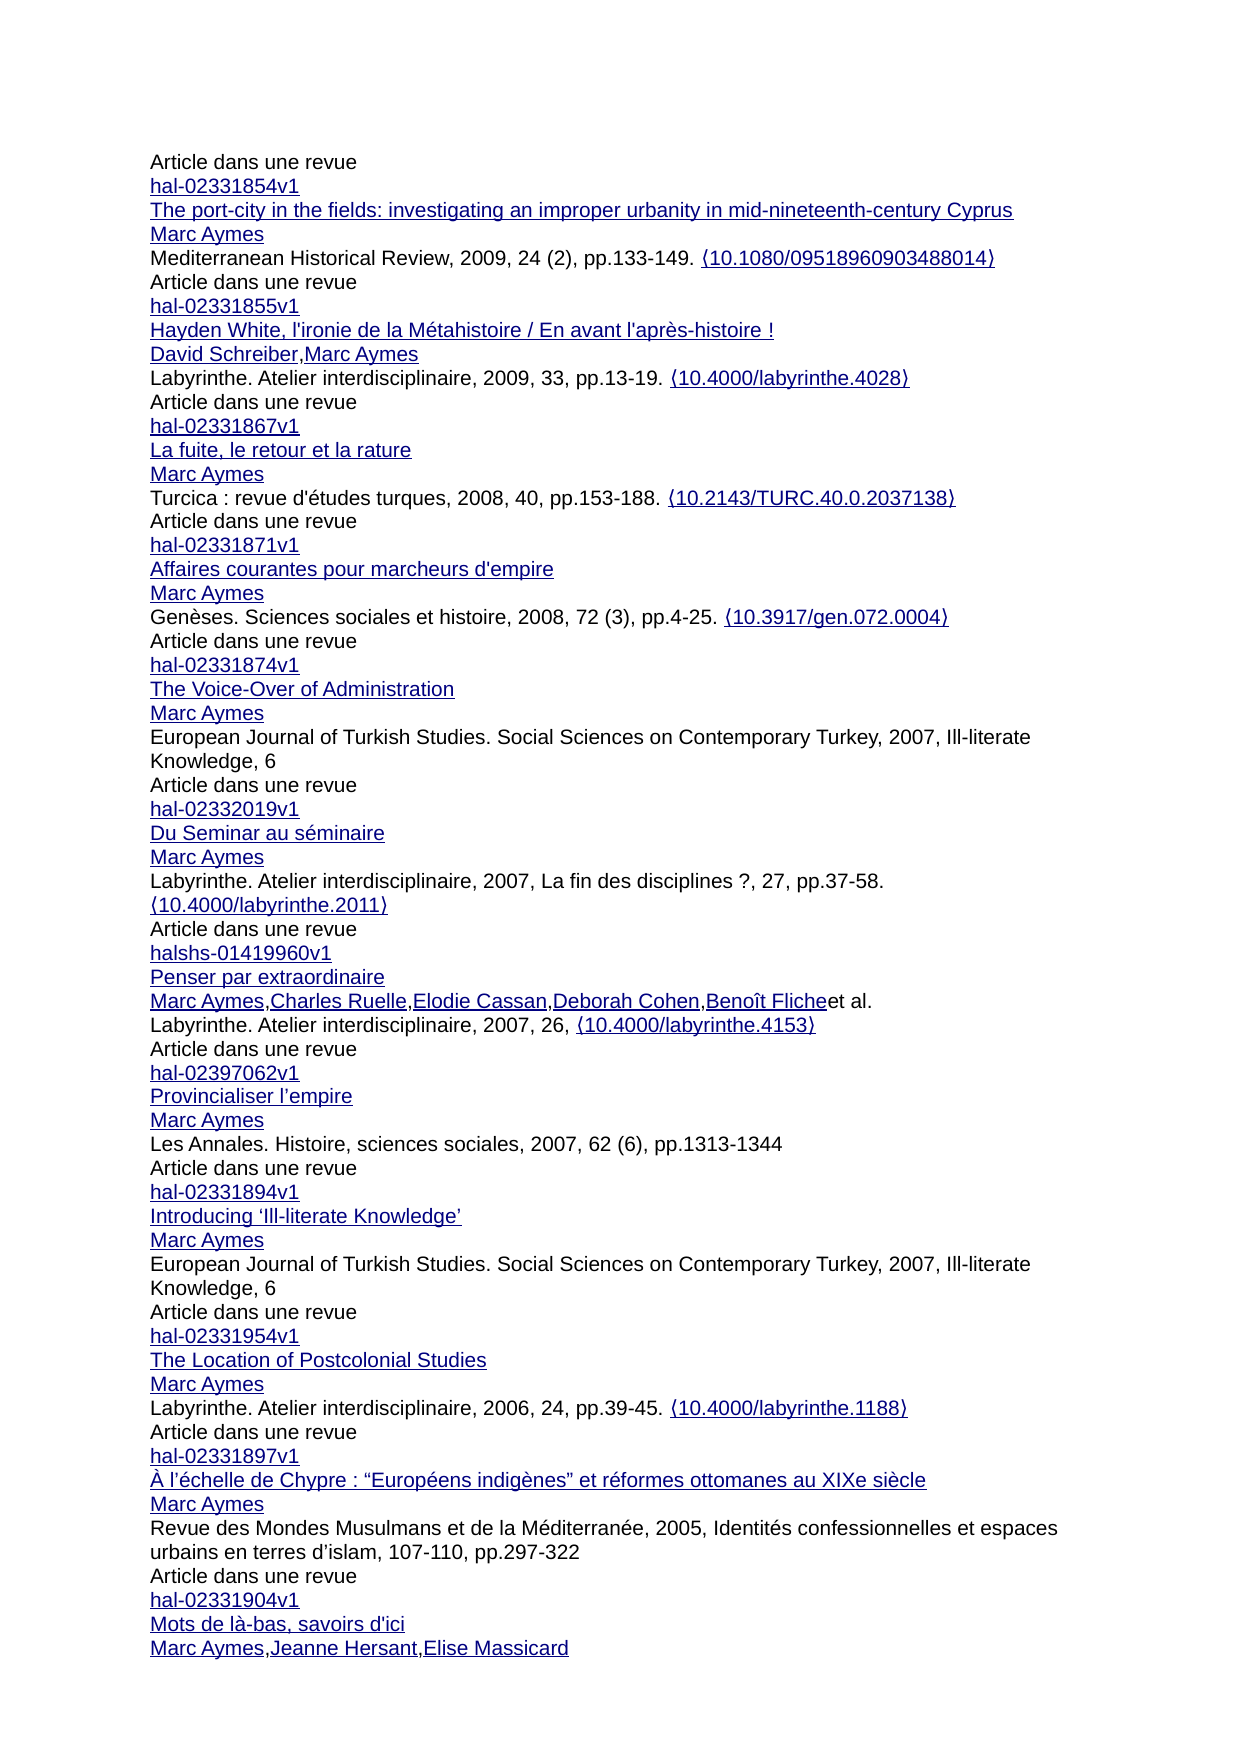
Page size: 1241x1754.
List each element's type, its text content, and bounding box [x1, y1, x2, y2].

table_cell Introducing ‘Ill-literate Knowledge’ Marc Aymes European Journal of Turkish Studies. Social Sciences on Contemporary Turkey, 2007, Ill-literate Knowledge, 6 Article dans une revue hal-02331954v1 [150, 1204, 1090, 1348]
table_cell The port-city in the fields: investigating an improper urbanity in mid-nineteenth-century Cyprus Marc Aymes Mediterranean Historical Review, 2009, 24 (2), pp.133-149. ⟨10.1080/09518960903488014⟩ Article dans une revue hal-02331855v1 [150, 198, 1090, 318]
table_cell Affaires courantes pour marcheurs d'empire Marc Aymes Genèses. Sciences sociales et histoire, 2008, 72 (3), pp.4-25. ⟨10.3917/gen.072.0004⟩ Article dans une revue hal-02331874v1 [150, 557, 1090, 677]
table_cell La fuite, le retour et la rature Marc Aymes Turcica : revue d'études turques, 2008, 40, pp.153-188. ⟨10.2143/TURC.40.0.2037138⟩ Article dans une revue hal-02331871v1 [150, 438, 1090, 557]
table_cell The Voice-Over of Administration Marc Aymes European Journal of Turkish Studies. Social Sciences on Contemporary Turkey, 2007, Ill-literate Knowledge, 6 Article dans une revue hal-02332019v1 [150, 677, 1090, 821]
table_cell Mots de là-bas, savoirs d'ici Marc Aymes,Jeanne Hersant,Elise Massicard [150, 1611, 1090, 1659]
table_cell Du Seminar au séminaire Marc Aymes Labyrinthe. Atelier interdisciplinaire, 2007, La fin des disciplines ?, 27, pp.37-58. ⟨10.4000/labyrinthe.2011⟩ Article dans une revue halshs-01419960v1 [150, 821, 1090, 964]
table_cell Provincialiser l’empire Marc Aymes Les Annales. Histoire, sciences sociales, 2007, 62 (6), pp.1313-1344 Article dans une revue hal-02331894v1 [150, 1084, 1090, 1204]
table_cell Penser par extraordinaire Marc Aymes,Charles Ruelle,Elodie Cassan,Deborah Cohen,Benoît Flicheet al. Labyrinthe. Atelier interdisciplinaire, 2007, 26, ⟨10.4000/labyrinthe.4153⟩ Article dans une revue hal-02397062v1 [150, 965, 1090, 1084]
table_cell Article dans une revue hal-02331854v1 [150, 150, 1090, 198]
table_cell The Location of Postcolonial Studies Marc Aymes Labyrinthe. Atelier interdisciplinaire, 2006, 24, pp.39-45. ⟨10.4000/labyrinthe.1188⟩ Article dans une revue hal-02331897v1 [150, 1348, 1090, 1468]
table_cell Hayden White, l'ironie de la Métahistoire / En avant l'après-histoire ! David Schreiber,Marc Aymes Labyrinthe. Atelier interdisciplinaire, 2009, 33, pp.13-19. ⟨10.4000/labyrinthe.4028⟩ Article dans une revue hal-02331867v1 [150, 318, 1090, 437]
table_cell À l’échelle de Chypre : “Européens indigènes” et réformes ottomanes au XIXe siècle Marc Aymes Revue des Mondes Musulmans et de la Méditerranée, 2005, Identités confessionnelles et espaces urbains en terres d’islam, 107-110, pp.297-322 Article dans une revue hal-02331904v1 [150, 1468, 1090, 1611]
